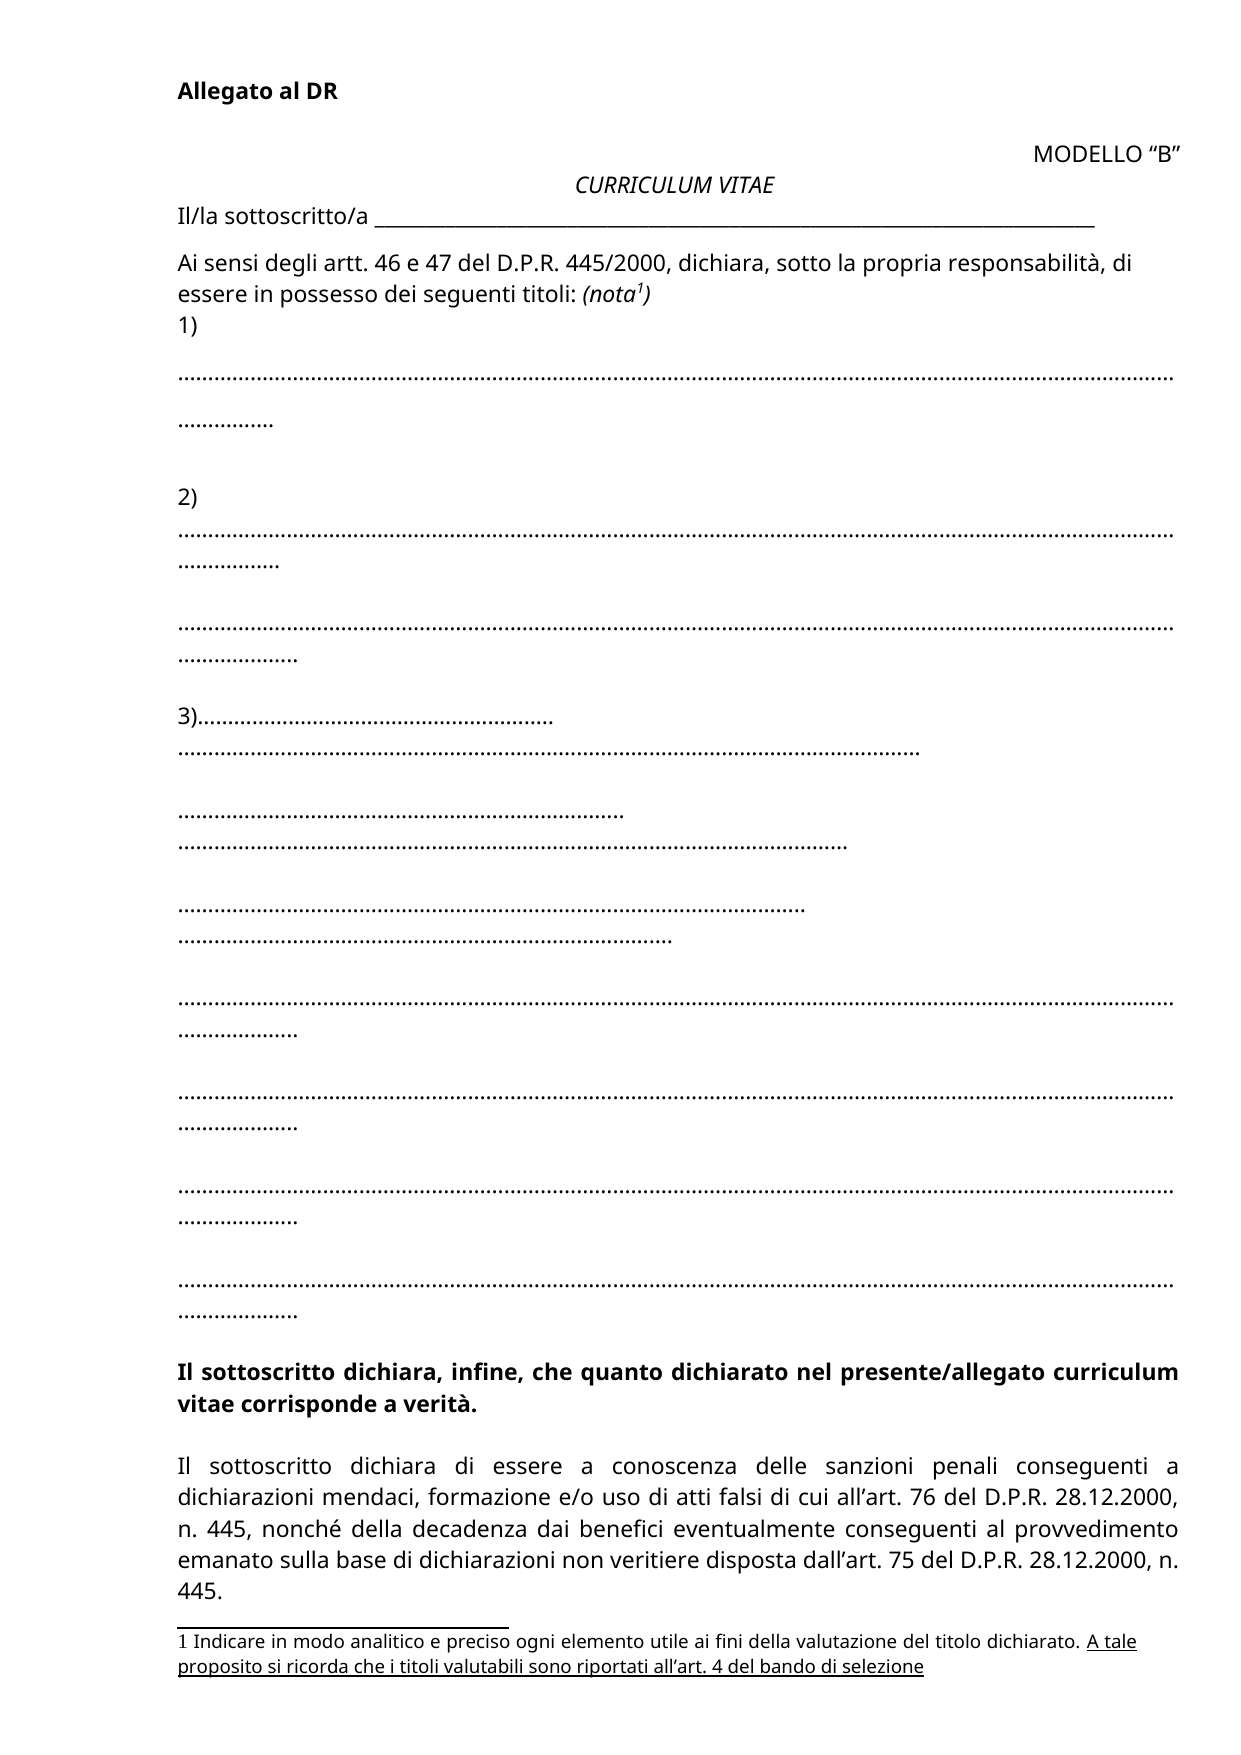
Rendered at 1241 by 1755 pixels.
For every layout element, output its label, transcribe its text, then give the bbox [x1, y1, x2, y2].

text ………………………………………………………………………………………………………………………………………………………………….. [177, 1075, 1180, 1137]
text 1)………………………………………………………………………………………………………………………………………………………………. [177, 309, 1180, 434]
subtitle MODELLO “B” [177, 137, 1180, 169]
text ………………………………………………………………..………………………………………………………………………………………………… [177, 794, 1180, 856]
subtitle Ai sensi degli artt. 46 e 47 del D.P.R. 445/2000, dichiara, sotto la propria responsabilità, di essere in possesso dei seguenti titoli: (nota) [177, 247, 1180, 309]
subtitle CURRICULUM VITAE [177, 169, 1180, 200]
text 3)…………………………………………………..…………………………………………………………………………………………………………… [177, 700, 1180, 762]
text Il sottoscritto dichiara di essere a conoscenza delle sanzioni penali conseguenti a dichiarazioni mendaci, formazione e/o uso di atti falsi di cui all’art. 76 del D.P.R. 28.12.2000, n. 445, nonché della decadenza dai benefici eventualmente conseguenti al provvedimento emanato sulla base di dichiarazioni non veritiere disposta dall’art. 75 del D.P.R. 28.12.2000, n. 445. [177, 1450, 1180, 1606]
text ………………………………………………………………………………………………………………………………………………………………….. [177, 1262, 1180, 1325]
text …………………………………………………………………………………………..………………………………………………………………………. [177, 887, 1180, 950]
text ………………………………………………………………………………………………………………………………………………………………….. [177, 981, 1180, 1044]
text ………………………………………………………………………………………………………………………………………………………………….. [177, 1169, 1180, 1231]
text ………………………………………………………………………………………………………………………………………………………………….. [177, 606, 1180, 669]
text Indicare in modo analitico e preciso ogni elemento utile ai fini della valutazione del titolo dichiarato. A tale proposito si ricorda che i titoli valutabili sono riportati all’art. 4 del bando di selezione [177, 1628, 1137, 1679]
text Il/la sottoscritto/a _______________________________________________________________________ [177, 200, 1180, 231]
text Il sottoscritto dichiara, infine, che quanto dichiarato nel presente/allegato curriculum vitae corrisponde a verità. [177, 1356, 1180, 1419]
text Allegato al DR [177, 75, 1180, 106]
text 2)……………………………………………………………………………………………………………………………………………………………….. [177, 481, 1180, 575]
